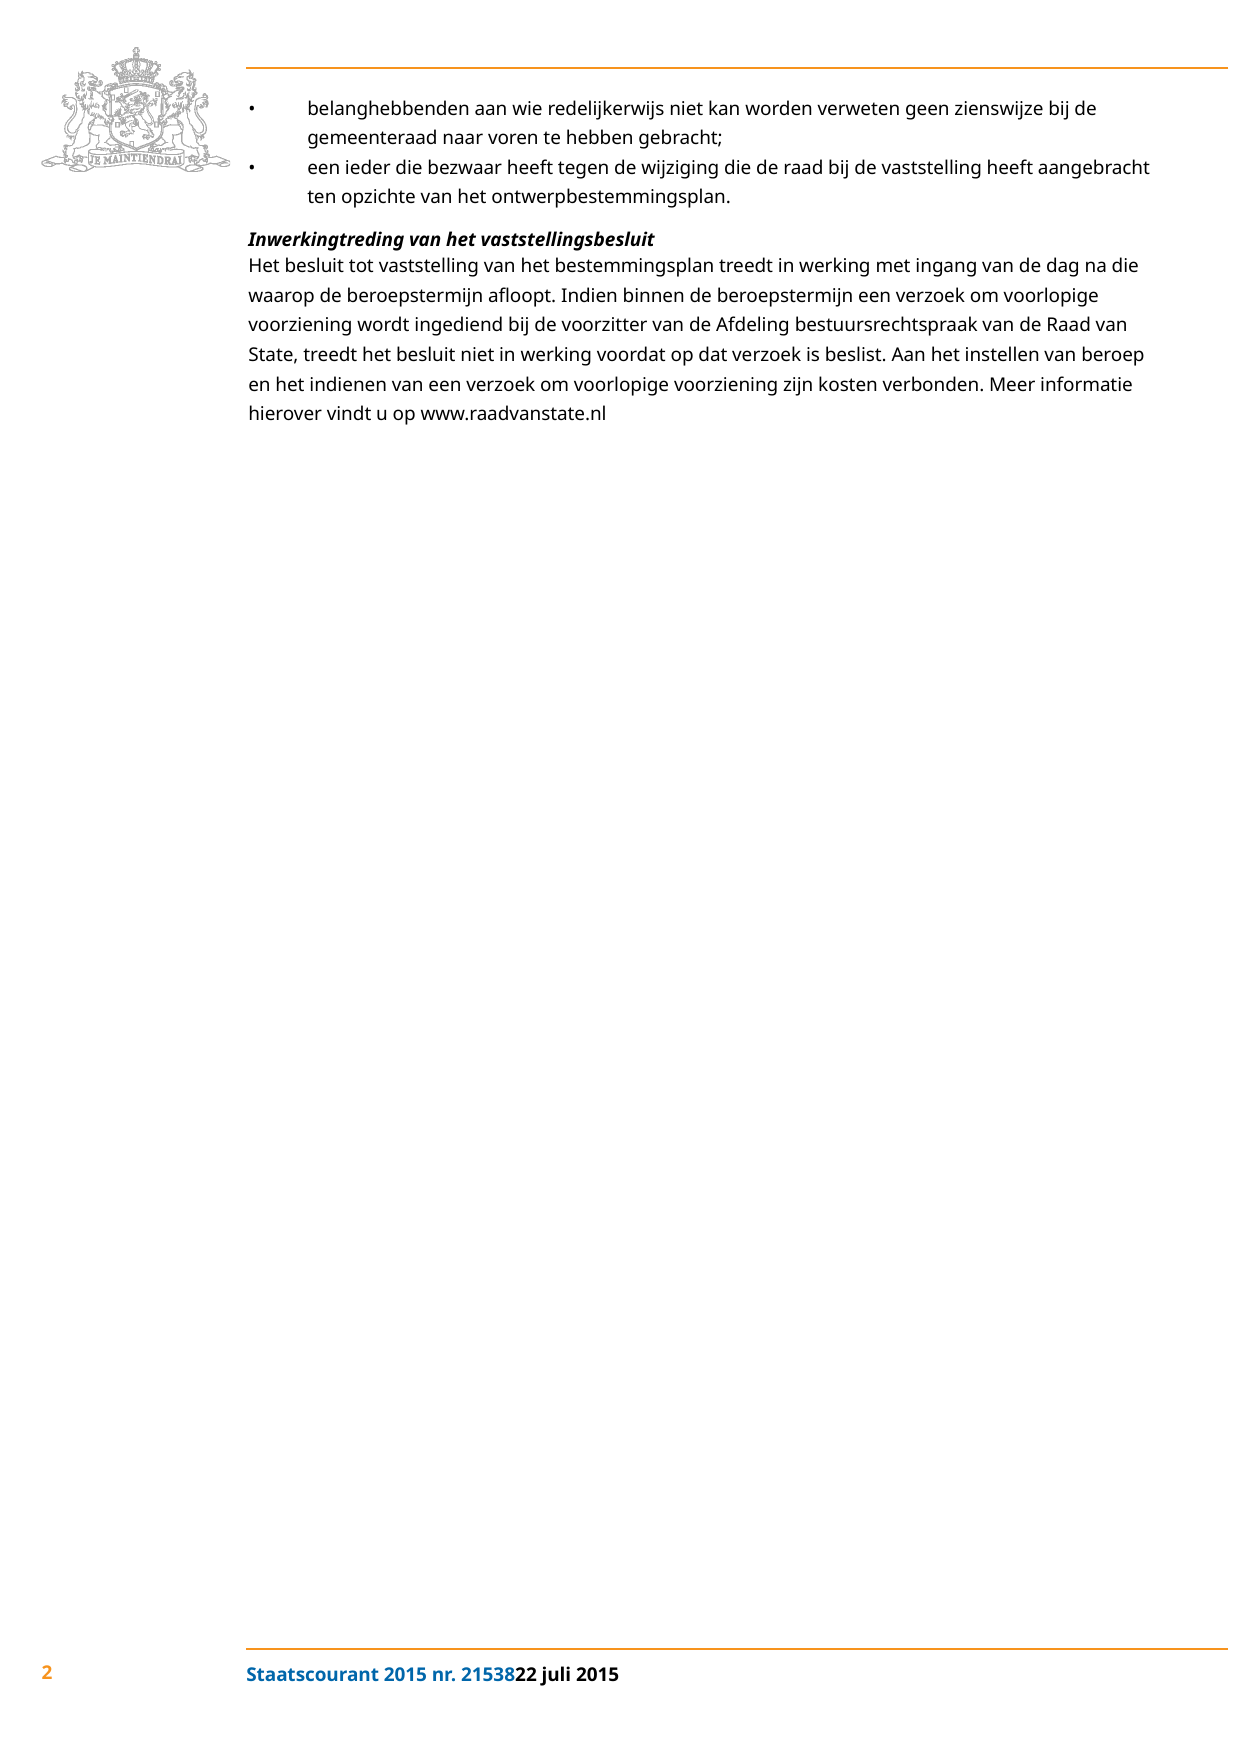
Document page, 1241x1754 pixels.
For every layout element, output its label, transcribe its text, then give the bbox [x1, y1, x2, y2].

text Het besluit tot vaststelling van het bestemmingsplan treedt in werking met ingang van de dag na die waarop de beroepstermijn afloopt. Indien binnen de beroepstermijn een verzoek om voorlopige voorziening wordt ingediend bij de voorzitter van de Afdeling bestuursrechtspraak van de Raad van State, treedt het besluit niet in werking voordat op dat verzoek is beslist. Aan het instellen van beroep en het indienen van een verzoek om voorlopige voorziening zijn kosten verbonden. Meer informatie hierover vindt u op www.raadvanstate.nl [248, 252, 1152, 426]
list belanghebbenden aan wie redelijkerwijs niet kan worden verweten geen zienswijze bij de gemeenteraad naar voren te hebben gebracht; [248, 95, 1152, 150]
text Inwerkingtreding van het vaststellingsbesluit [248, 227, 1152, 252]
list een ieder die bezwaar heeft tegen de wijziging die de raad bij de vaststelling heeft aangebracht ten opzichte van het ontwerpbestemmingsplan. [248, 154, 1152, 209]
picture [41, 47, 231, 172]
